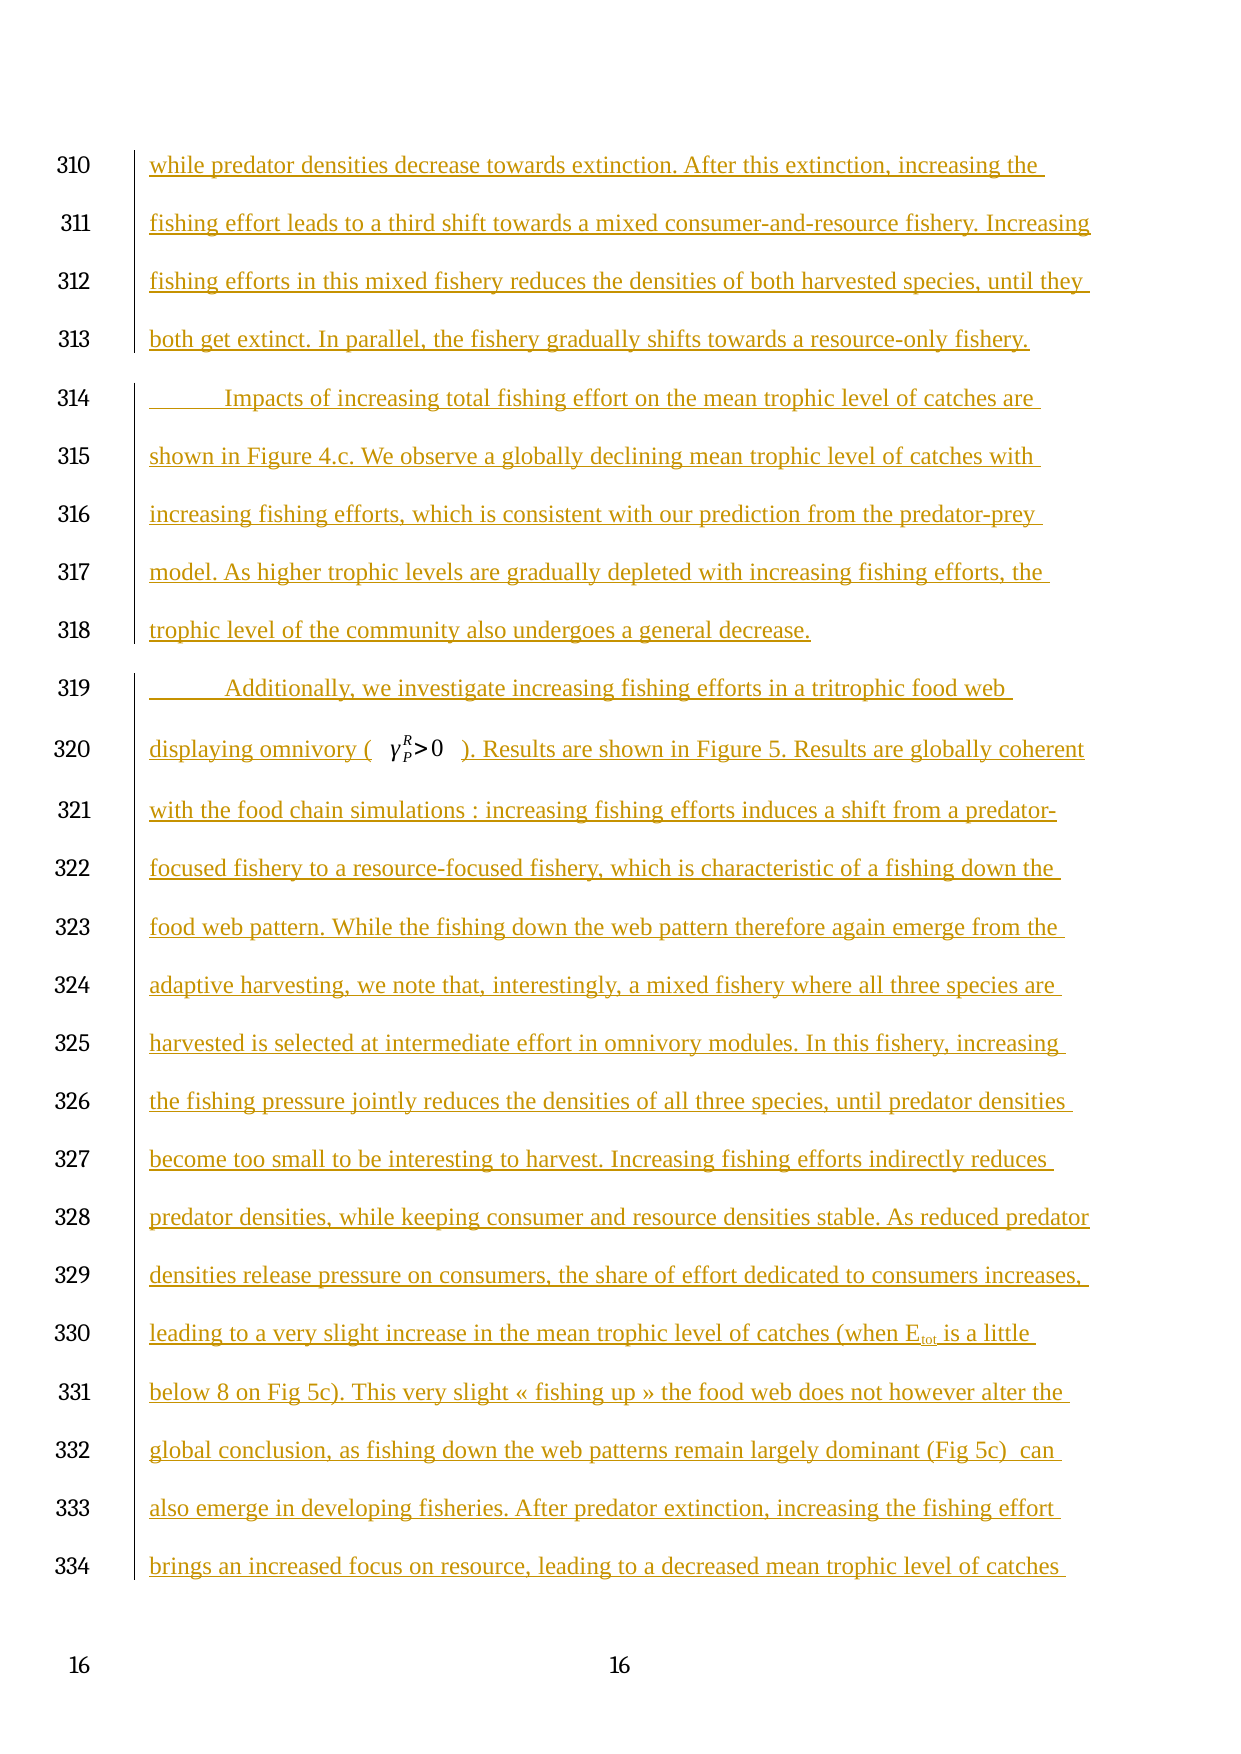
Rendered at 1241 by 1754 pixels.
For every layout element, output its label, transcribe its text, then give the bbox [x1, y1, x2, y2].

text while predator densities decrease towards extinction. After this extinction, increasing the fishing effort leads to a third shift towards a mixed consumer-and-resource fishery. Increasing [149, 150, 1091, 233]
text Additionally, we investigate increasing fishing efforts in a tritrophic food web displaying omnivory (). Results are shown in Figure 5. Results are globally coherent with the food chain simulations : increasing fishing efforts induces a shift from a predator-focused fishery to a resource-focused fishery, which is characteristic of a fishing down the food web pattern. While the fishing down the web pattern therefore again emerge from the adaptive harvesting, we note that, interestingly, a mixed fishery where all three species are harvested is selected at intermediate effort in omnivory modules. In this fishery, increasing the fishing pressure jointly reduces the densities of all three species, until predator densities become too small to be interesting to harvest. Increasing fishing efforts indirectly reduces predator densities, while keeping consumer and resource densities stable. As reduced predator densities release pressure on consumers, the share of effort dedicated to consumers increases, leading to a very slight increase in the mean trophic level of catches (when Etot is a little below 8 on Fig 5c). This very slight « fishing up » the food web does not however alter the global conclusion, as fishing down the web patterns remain largely dominant (Fig 5c) can also emerge in developing fisheries. After predator extinction, increasing the fishing effort brings an increased focus on resource, leading to a decreased mean trophic level of catches [149, 673, 1091, 1580]
text fishing efforts in this mixed fishery reduces the densities of both harvested species, until they both get extinct. In parallel, the fishery gradually shifts towards a resource-only fishery. [149, 235, 1091, 353]
text Impacts of increasing total fishing effort on the mean trophic level of catches are shown in Figure 4.c. We observe a globally declining mean trophic level of catches with increasing fishing efforts, which is consistent with our prediction from the predator-prey model. As higher trophic levels are gradually depleted with increasing fishing efforts, the trophic level of the community also undergoes a general decrease. [149, 382, 1091, 644]
